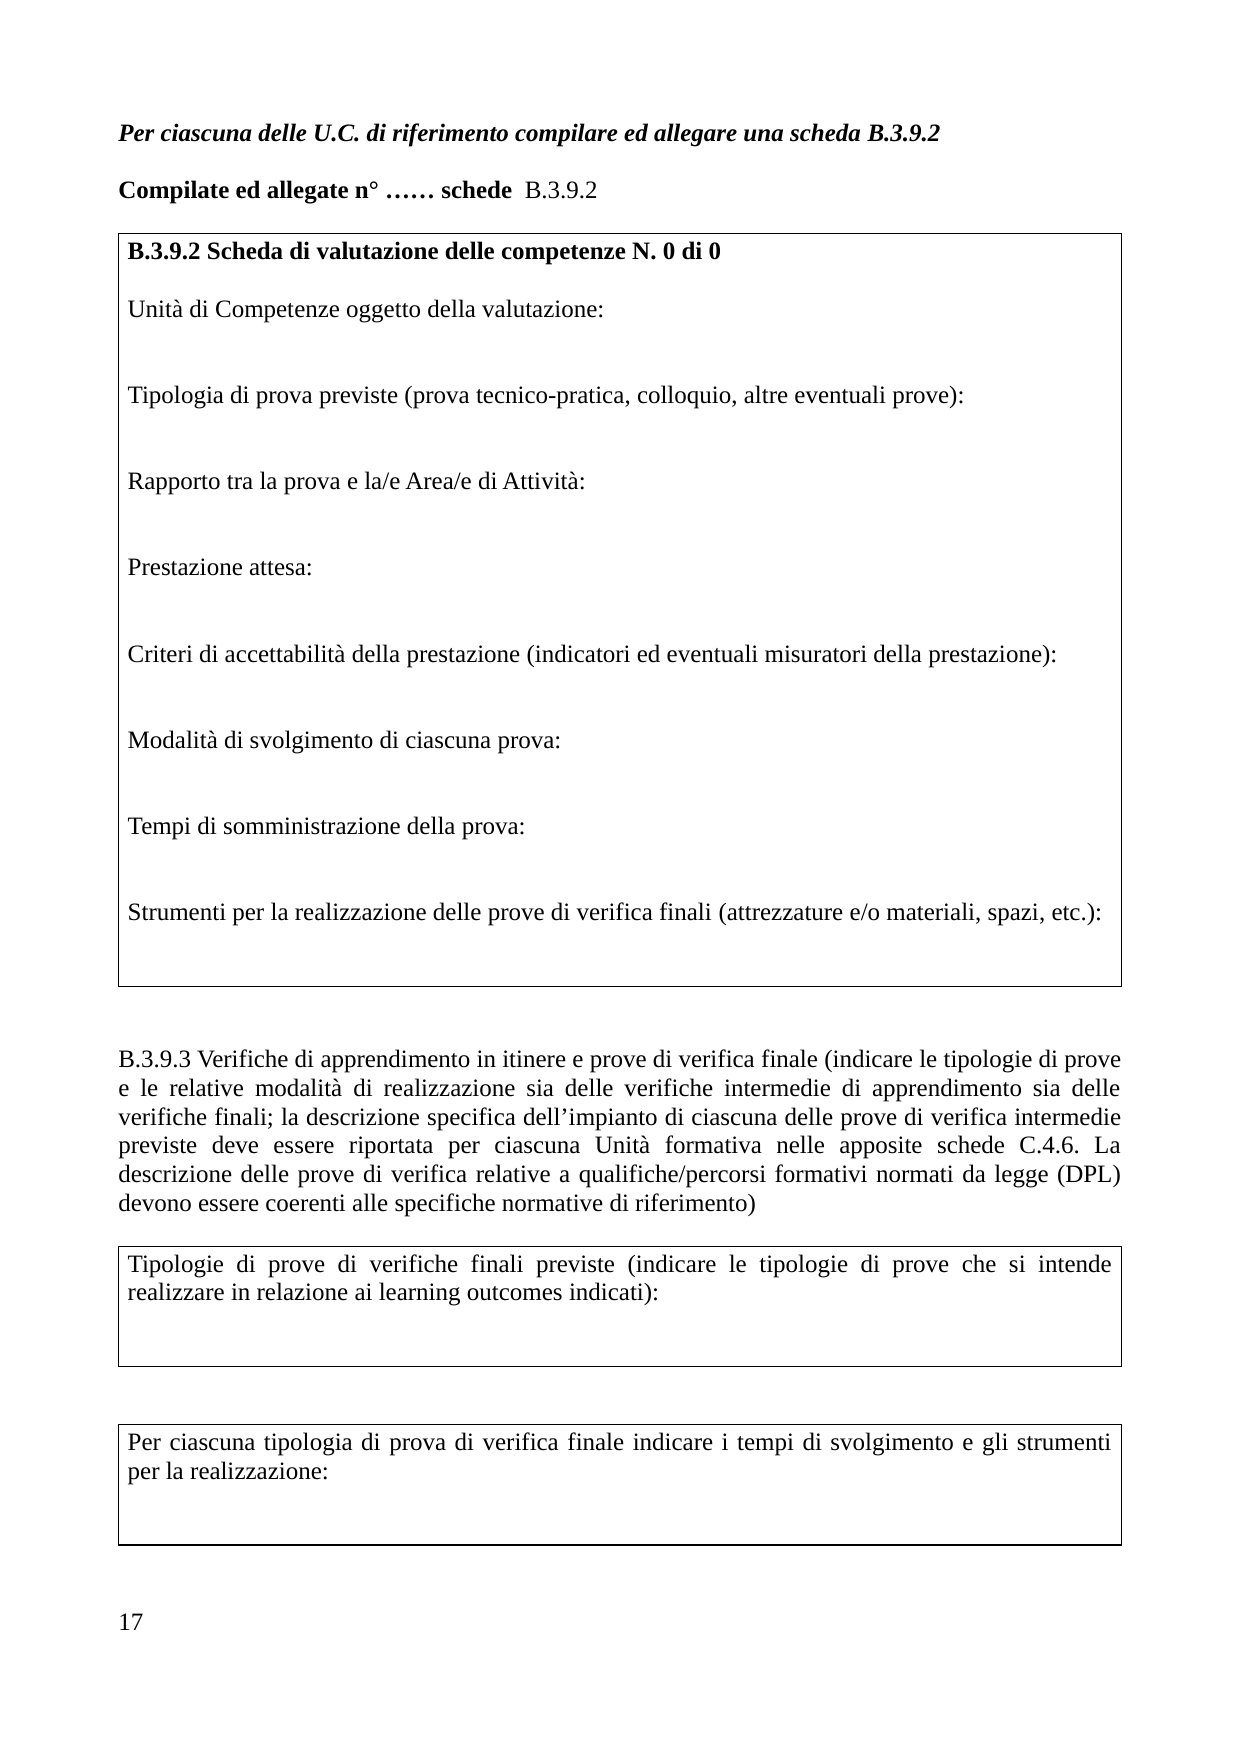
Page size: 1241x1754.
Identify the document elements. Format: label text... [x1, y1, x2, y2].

text Strumenti per la realizzazione delle prove di verifica finali (attrezzature e/o materiali, spazi, etc.): [119, 894, 1121, 926]
text B.3.9.3 Verifiche di apprendimento in itinere e prove di verifica finale (indicare le tipologie di prove e le relative modalità di realizzazione sia delle verifiche intermedie di apprendimento sia delle verifiche finali; la descrizione specifica dell’impianto di ciascuna delle prove di verifica intermedie previste deve essere riportata per ciascuna Unità formativa nelle apposite schede C.4.6. La descrizione delle prove di verifica relative a qualifiche/percorsi formativi normati da legge (DPL) devono essere coerenti alle specifiche normative di riferimento) [118, 1044, 1122, 1217]
text Per ciascuna tipologia di prova di verifica finale indicare i tempi di svolgimento e gli strumenti per la realizzazione: [119, 1425, 1121, 1485]
text B.3.9.2 Scheda di valutazione delle competenze N. 0 di 0 [119, 234, 1121, 265]
text Criteri di accettabilità della prestazione (indicatori ed eventuali misuratori della prestazione): [119, 636, 1121, 667]
text Prestazione attesa: [119, 549, 1121, 581]
text Tipologie di prove di verifiche finali previste (indicare le tipologie di prove che si intende realizzare in relazione ai learning outcomes indicati): [119, 1247, 1121, 1306]
text Unità di Competenze oggetto della valutazione: [119, 291, 1121, 322]
text Compilate ed allegate n° …… schede B.3.9.2 [118, 176, 1122, 204]
text Tempi di somministrazione della prova: [119, 808, 1121, 840]
text Modalità di svolgimento di ciascuna prova: [119, 722, 1121, 754]
text Tipologia di prova previste (prova tecnico-pratica, colloquio, altre eventuali prove): [119, 377, 1121, 409]
text Per ciascuna delle U.C. di riferimento compilare ed allegare una scheda B.3.9.2 [118, 118, 1122, 147]
text Rapporto tra la prova e la/e Area/e di Attività: [119, 463, 1121, 495]
